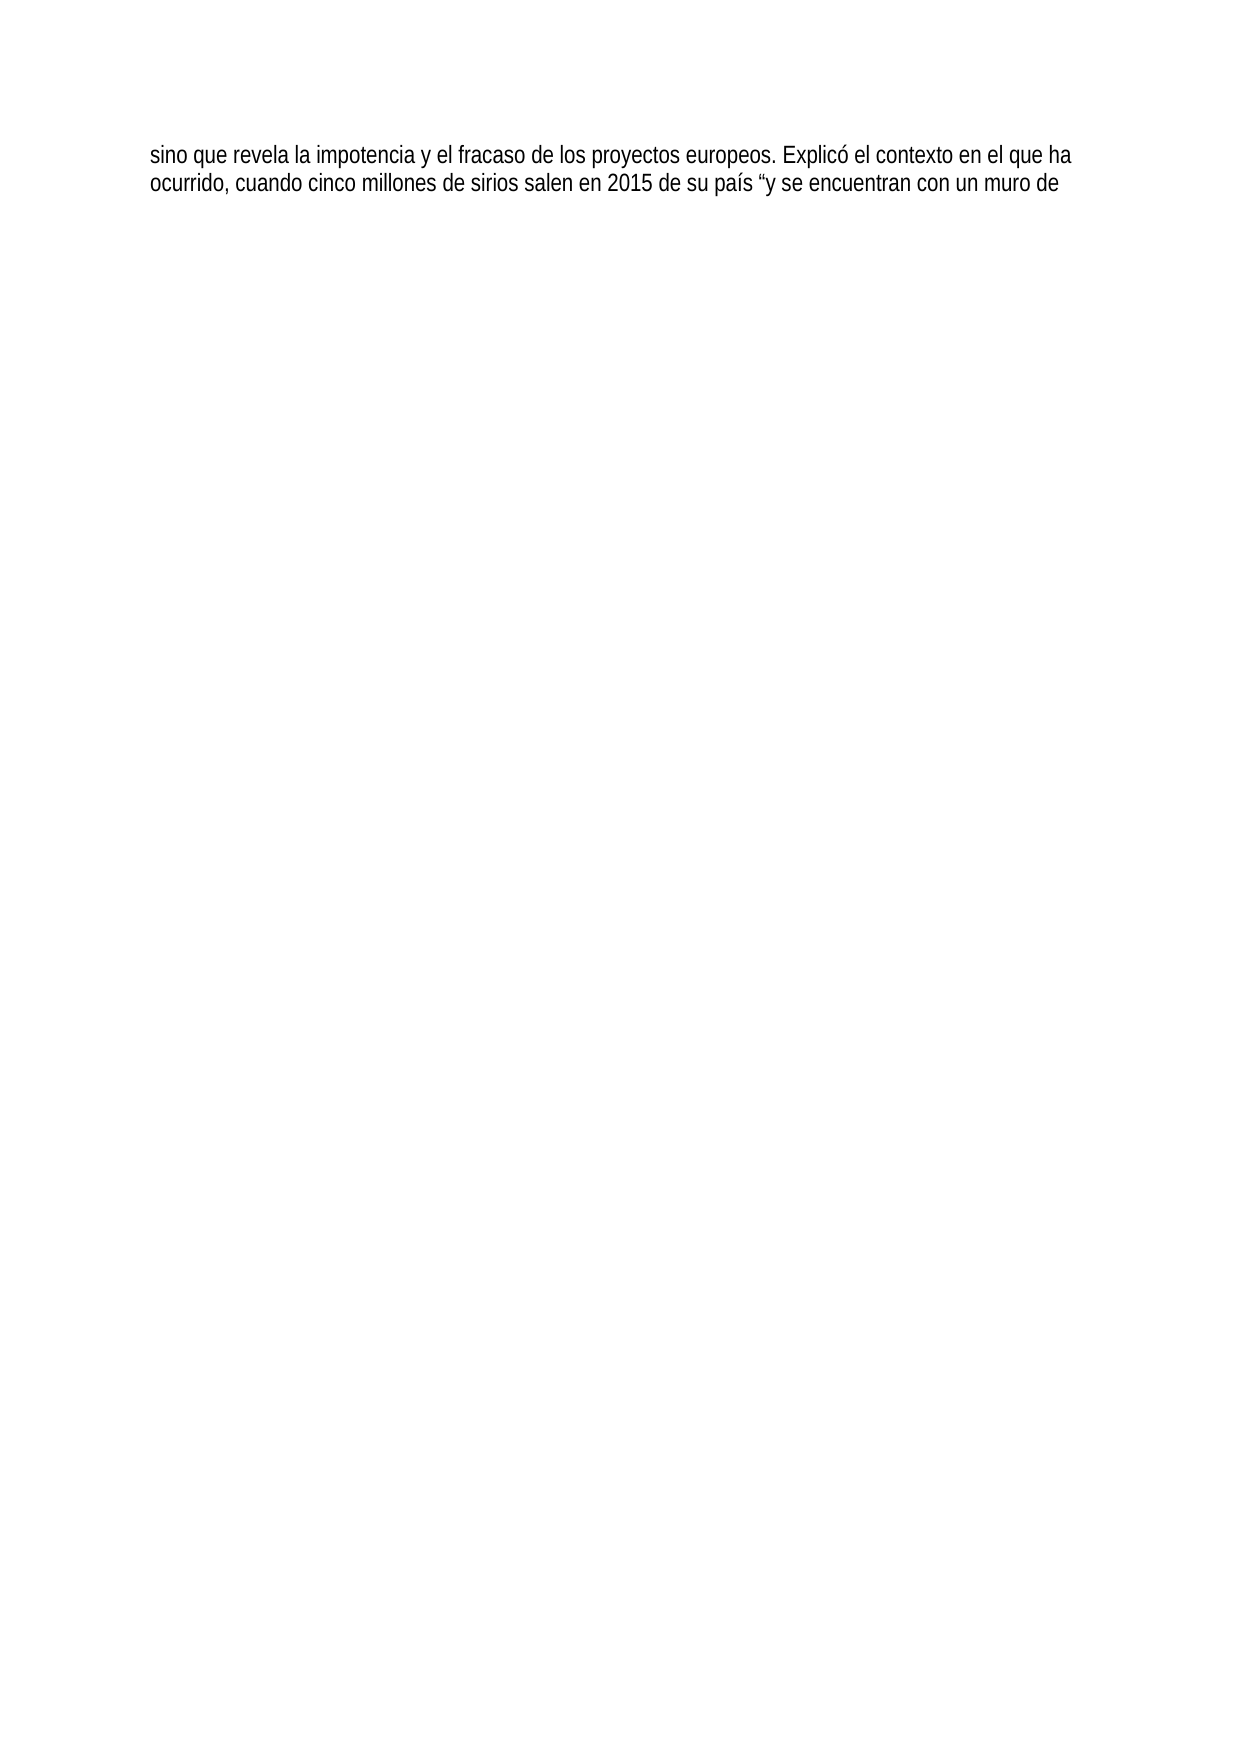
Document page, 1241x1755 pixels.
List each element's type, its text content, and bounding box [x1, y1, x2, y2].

text sino que revela la impotencia y el fracaso de los proyectos europeos. Explicó el contexto en el que ha ocurrido, cuando cinco millones de sirios salen en 2015 de su país “y se encuentran con un muro de [150, 139, 1108, 197]
